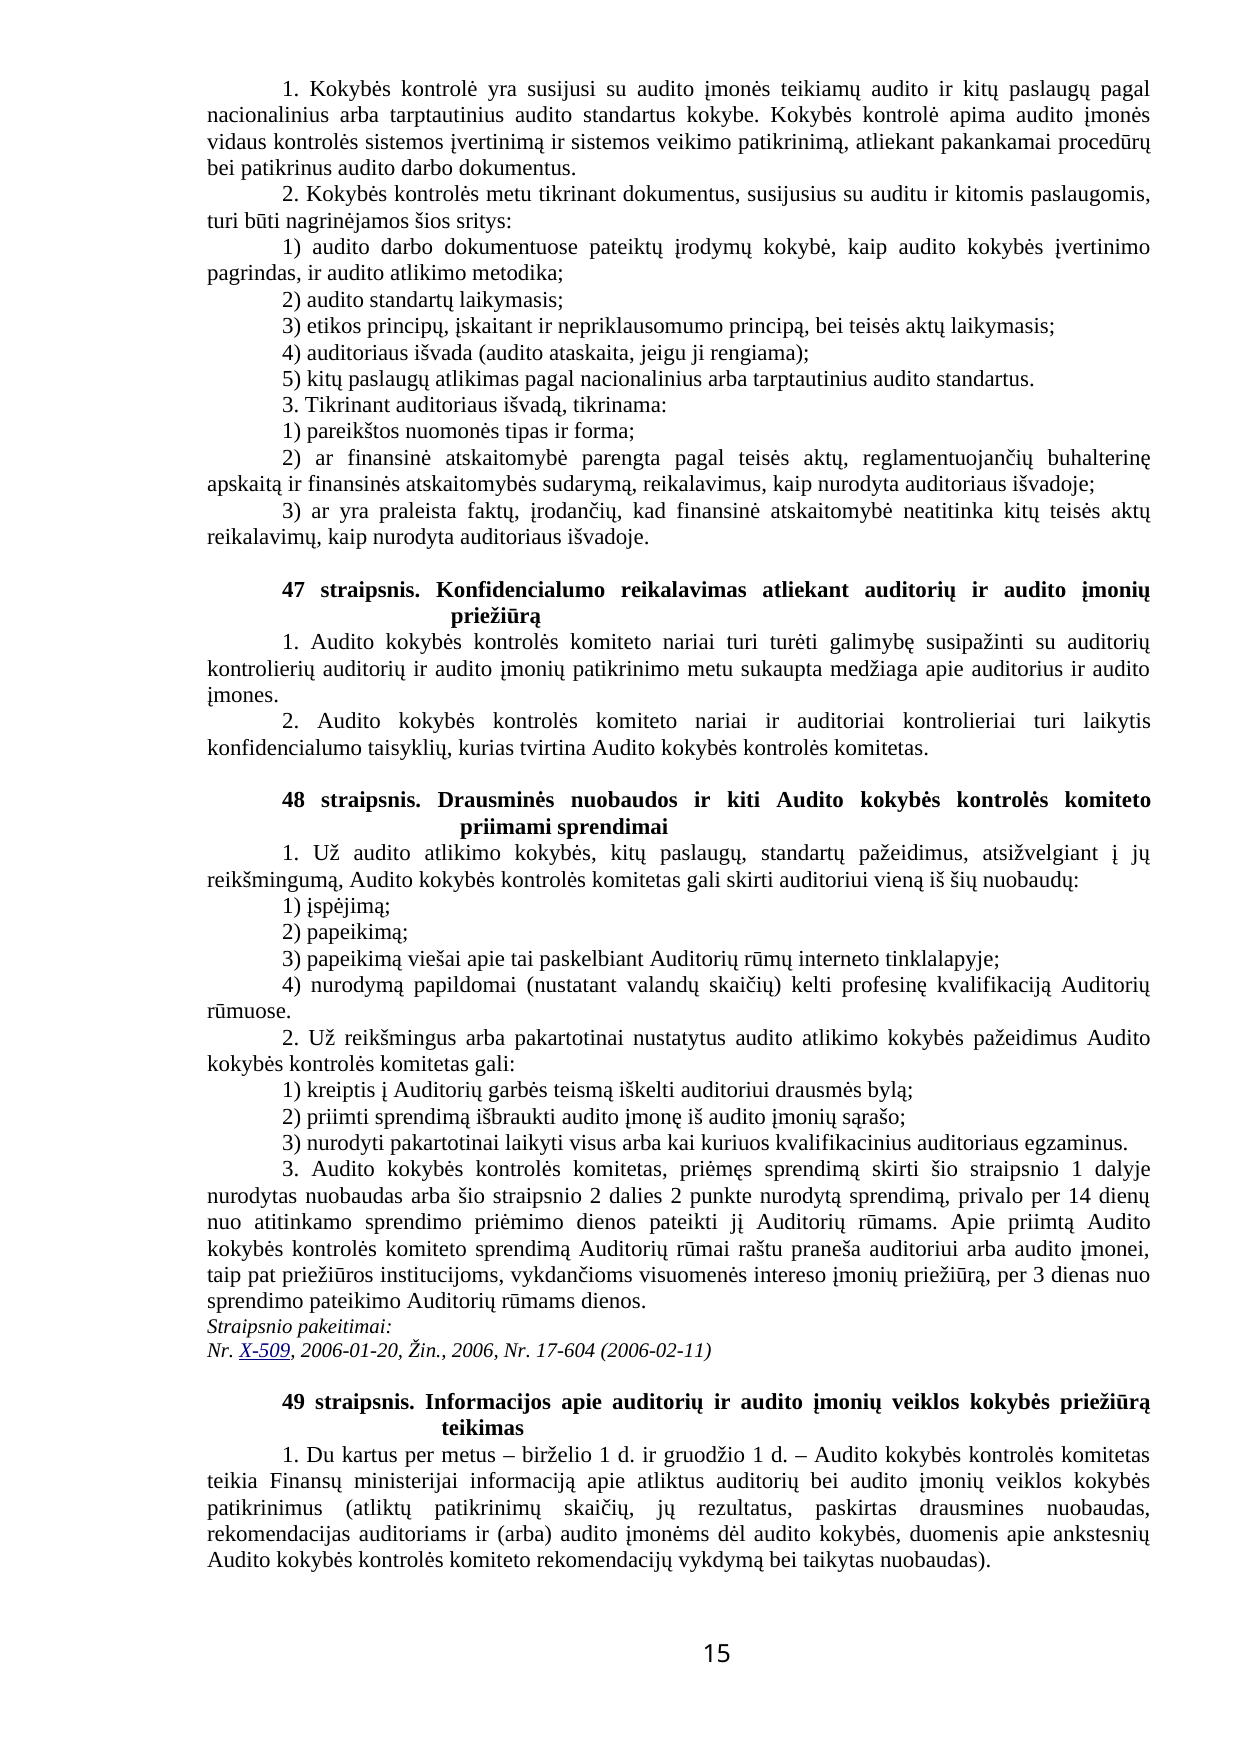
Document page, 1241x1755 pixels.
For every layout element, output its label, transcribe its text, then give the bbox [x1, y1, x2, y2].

text 2. Už reikšmingus arba pakartotinai nustatytus audito atlikimo kokybės pažeidimus Audito kokybės kontrolės komitetas gali: [207, 1024, 1152, 1076]
text 4) auditoriaus išvada (audito ataskaita, jeigu ji rengiama); [207, 338, 1152, 365]
text 3. Tikrinant auditoriaus išvadą, tikrinama: [207, 391, 1152, 418]
text 49 straipsnis. Informacijos apie auditorių ir audito įmonių veiklos kokybės priežiūrą teikimas [282, 1388, 1152, 1441]
text 1. Du kartus per metus – birželio 1 d. ir gruodžio 1 d. – Audito kokybės kontrolės komitetas teikia Finansų ministerijai informaciją apie atliktus auditorių bei audito įmonių veiklos kokybės patikrinimus (atliktų patikrinimų skaičių, jų rezultatus, paskirtas drausmines nuobaudas, rekomendacijas auditoriams ir (arba) audito įmonėms dėl audito kokybės, duomenis apie ankstesnių Audito kokybės kontrolės komiteto rekomendacijų vykdymą bei taikytas nuobaudas). [207, 1441, 1152, 1573]
text Nr. X-509, 2006-01-20, Žin., 2006, Nr. 17-604 (2006-02-11) [207, 1338, 1152, 1362]
text 4) nurodymą papildomai (nustatant valandų skaičių) kelti profesinę kvalifikaciją Auditorių rūmuose. [207, 971, 1152, 1024]
text 1) įspėjimą; [207, 892, 1152, 918]
text 3) papeikimą viešai apie tai paskelbiant Auditorių rūmų interneto tinklalapyje; [207, 945, 1152, 971]
text 1. Audito kokybės kontrolės komiteto nariai turi turėti galimybę susipažinti su auditorių kontrolierių auditorių ir audito įmonių patikrinimo metu sukaupta medžiaga apie auditorius ir audito įmones. [207, 628, 1152, 707]
text 3. Audito kokybės kontrolės komitetas, priėmęs sprendimą skirti šio straipsnio 1 dalyje nurodytas nuobaudas arba šio straipsnio 2 dalies 2 punkte nurodytą sprendimą, privalo per 14 dienų nuo atitinkamo sprendimo priėmimo dienos pateikti jį Auditorių rūmams. Apie priimtą Audito kokybės kontrolės komiteto sprendimą Auditorių rūmai raštu praneša auditoriui arba audito įmonei, taip pat priežiūros institucijoms, vykdančioms visuomenės intereso įmonių priežiūrą, per 3 dienas nuo sprendimo pateikimo Auditorių rūmams dienos. [207, 1156, 1152, 1314]
text 1) audito darbo dokumentuose pateiktų įrodymų kokybė, kaip audito kokybės įvertinimo pagrindas, ir audito atlikimo metodika; [207, 233, 1152, 286]
text 2) papeikimą; [207, 918, 1152, 945]
text 47 straipsnis. Konfidencialumo reikalavimas atliekant auditorių ir audito įmonių priežiūrą [282, 576, 1152, 628]
text 2) audito standartų laikymasis; [207, 286, 1152, 312]
text 48 straipsnis. Drausminės nuobaudos ir kiti Audito kokybės kontrolės komiteto priimami sprendimai [282, 787, 1152, 839]
text 2. Audito kokybės kontrolės komiteto nariai ir auditoriai kontrolieriai turi laikytis konfidencialumo taisyklių, kurias tvirtina Audito kokybės kontrolės komitetas. [207, 707, 1152, 760]
text 5) kitų paslaugų atlikimas pagal nacionalinius arba tarptautinius audito standartus. [207, 365, 1152, 391]
text 1. Kokybės kontrolė yra susijusi su audito įmonės teikiamų audito ir kitų paslaugų pagal nacionalinius arba tarptautinius audito standartus kokybe. Kokybės kontrolė apima audito įmonės vidaus kontrolės sistemos įvertinimą ir sistemos veikimo patikrinimą, atliekant pakankamai procedūrų bei patikrinus audito darbo dokumentus. [207, 75, 1152, 180]
text 1) pareikštos nuomonės tipas ir forma; [207, 418, 1152, 444]
text Straipsnio pakeitimai: [207, 1314, 1152, 1338]
text 1. Už audito atlikimo kokybės, kitų paslaugų, standartų pažeidimus, atsižvelgiant į jų reikšmingumą, Audito kokybės kontrolės komitetas gali skirti auditoriui vieną iš šių nuobaudų: [207, 839, 1152, 892]
text 3) ar yra praleista faktų, įrodančių, kad finansinė atskaitomybė neatitinka kitų teisės aktų reikalavimų, kaip nurodyta auditoriaus išvadoje. [207, 497, 1152, 549]
text 2) ar finansinė atskaitomybė parengta pagal teisės aktų, reglamentuojančių buhalterinę apskaitą ir finansinės atskaitomybės sudarymą, reikalavimus, kaip nurodyta auditoriaus išvadoje; [207, 444, 1152, 497]
text 1) kreiptis į Auditorių garbės teismą iškelti auditoriui drausmės bylą; [207, 1076, 1152, 1103]
text 2. Kokybės kontrolės metu tikrinant dokumentus, susijusius su auditu ir kitomis paslaugomis, turi būti nagrinėjamos šios sritys: [207, 180, 1152, 233]
text 3) etikos principų, įskaitant ir nepriklausomumo principą, bei teisės aktų laikymasis; [207, 312, 1152, 338]
text 3) nurodyti pakartotinai laikyti visus arba kai kuriuos kvalifikacinius auditoriaus egzaminus. [282, 1129, 1152, 1156]
text 2) priimti sprendimą išbraukti audito įmonę iš audito įmonių sąrašo; [207, 1103, 1152, 1129]
